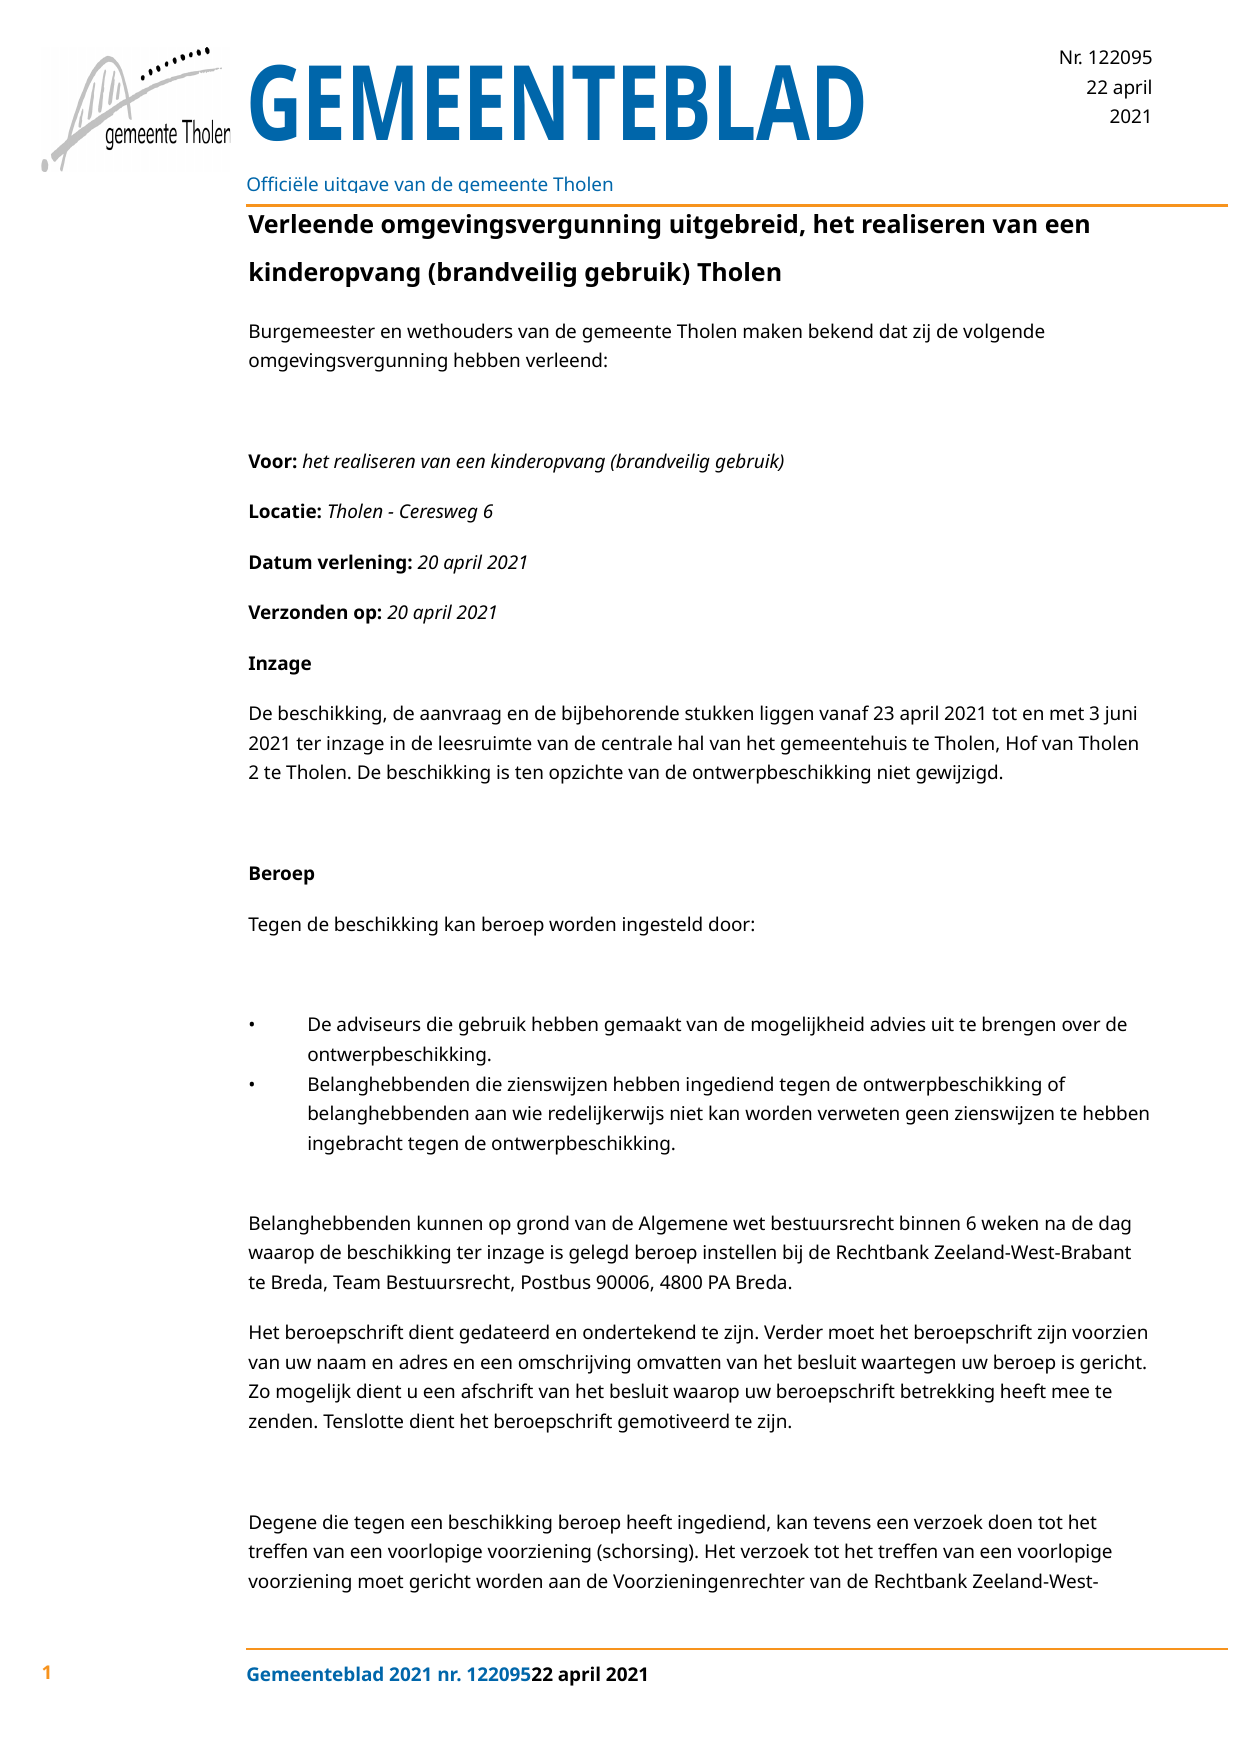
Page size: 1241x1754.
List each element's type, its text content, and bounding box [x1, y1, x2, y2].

text Tegen de beschikking kan beroep worden ingesteld door: [248, 911, 1152, 937]
text Beroep [248, 860, 1152, 886]
text Het beroepschrift dient gedateerd en ondertekend te zijn. Verder moet het beroepschrift zijn voorzien van uw naam en adres en een omschrijving omvatten van het besluit waartegen uw beroep is gericht. Zo mogelijk dient u een afschrift van het besluit waarop uw beroepschrift betrekking heeft mee te zenden. Tenslotte dient het beroepschrift gemotiveerd te zijn. [248, 1319, 1152, 1434]
text Verleende omgevingsvergunning uitgebreid, het realiseren van een kinderopvang (brandveilig gebruik) Tholen [248, 207, 1152, 288]
list Belanghebbenden die zienswijzen hebben ingediend tegen de ontwerpbeschikking of belanghebbenden aan wie redelijkerwijs niet kan worden verweten geen zienswijzen te hebben ingebracht tegen de ontwerpbeschikking. [248, 1071, 1152, 1156]
text Voor: het realiseren van een kinderopvang (brandveilig gebruik) [248, 448, 1152, 474]
text Verzonden op: 20 april 2021 [248, 599, 1152, 625]
text Datum verlening: 20 april 2021 [248, 549, 1152, 575]
text Burgemeester en wethouders van de gemeente Tholen maken bekend dat zij de volgende omgevingsvergunning hebben verleend: [248, 318, 1152, 373]
text Belanghebbenden kunnen op grond van de Algemene wet bestuursrecht binnen 6 weken na de dag waarop de beschikking ter inzage is gelegd beroep instellen bij de Rechtbank Zeeland-West-Brabant te Breda, Team Bestuursrecht, Postbus 90006, 4800 PA Breda. [248, 1210, 1152, 1295]
text Locatie: Tholen - Ceresweg 6 [248, 499, 1152, 524]
list De adviseurs die gebruik hebben gemaakt van de mogelijkheid advies uit te brengen over de ontwerpbeschikking. [248, 1012, 1152, 1067]
text Degene die tegen een beschikking beroep heeft ingediend, kan tevens een verzoek doen tot het treffen van een voorlopige voorziening (schorsing). Het verzoek tot het treffen van een voorlopige voorziening moet gericht worden aan de Voorzieningenrechter van de Rechtbank Zeeland-West- [248, 1509, 1152, 1594]
text De beschikking, de aanvraag en de bijbehorende stukken liggen vanaf 23 april 2021 tot en met 3 juni 2021 ter inzage in de leesruimte van de centrale hal van het gemeentehuis te Tholen, Hof van Tholen 2 te Tholen. De beschikking is ten opzichte van de ontwerpbeschikking niet gewijzigd. [248, 700, 1152, 785]
text Inzage [248, 650, 1152, 676]
picture [41, 47, 231, 172]
